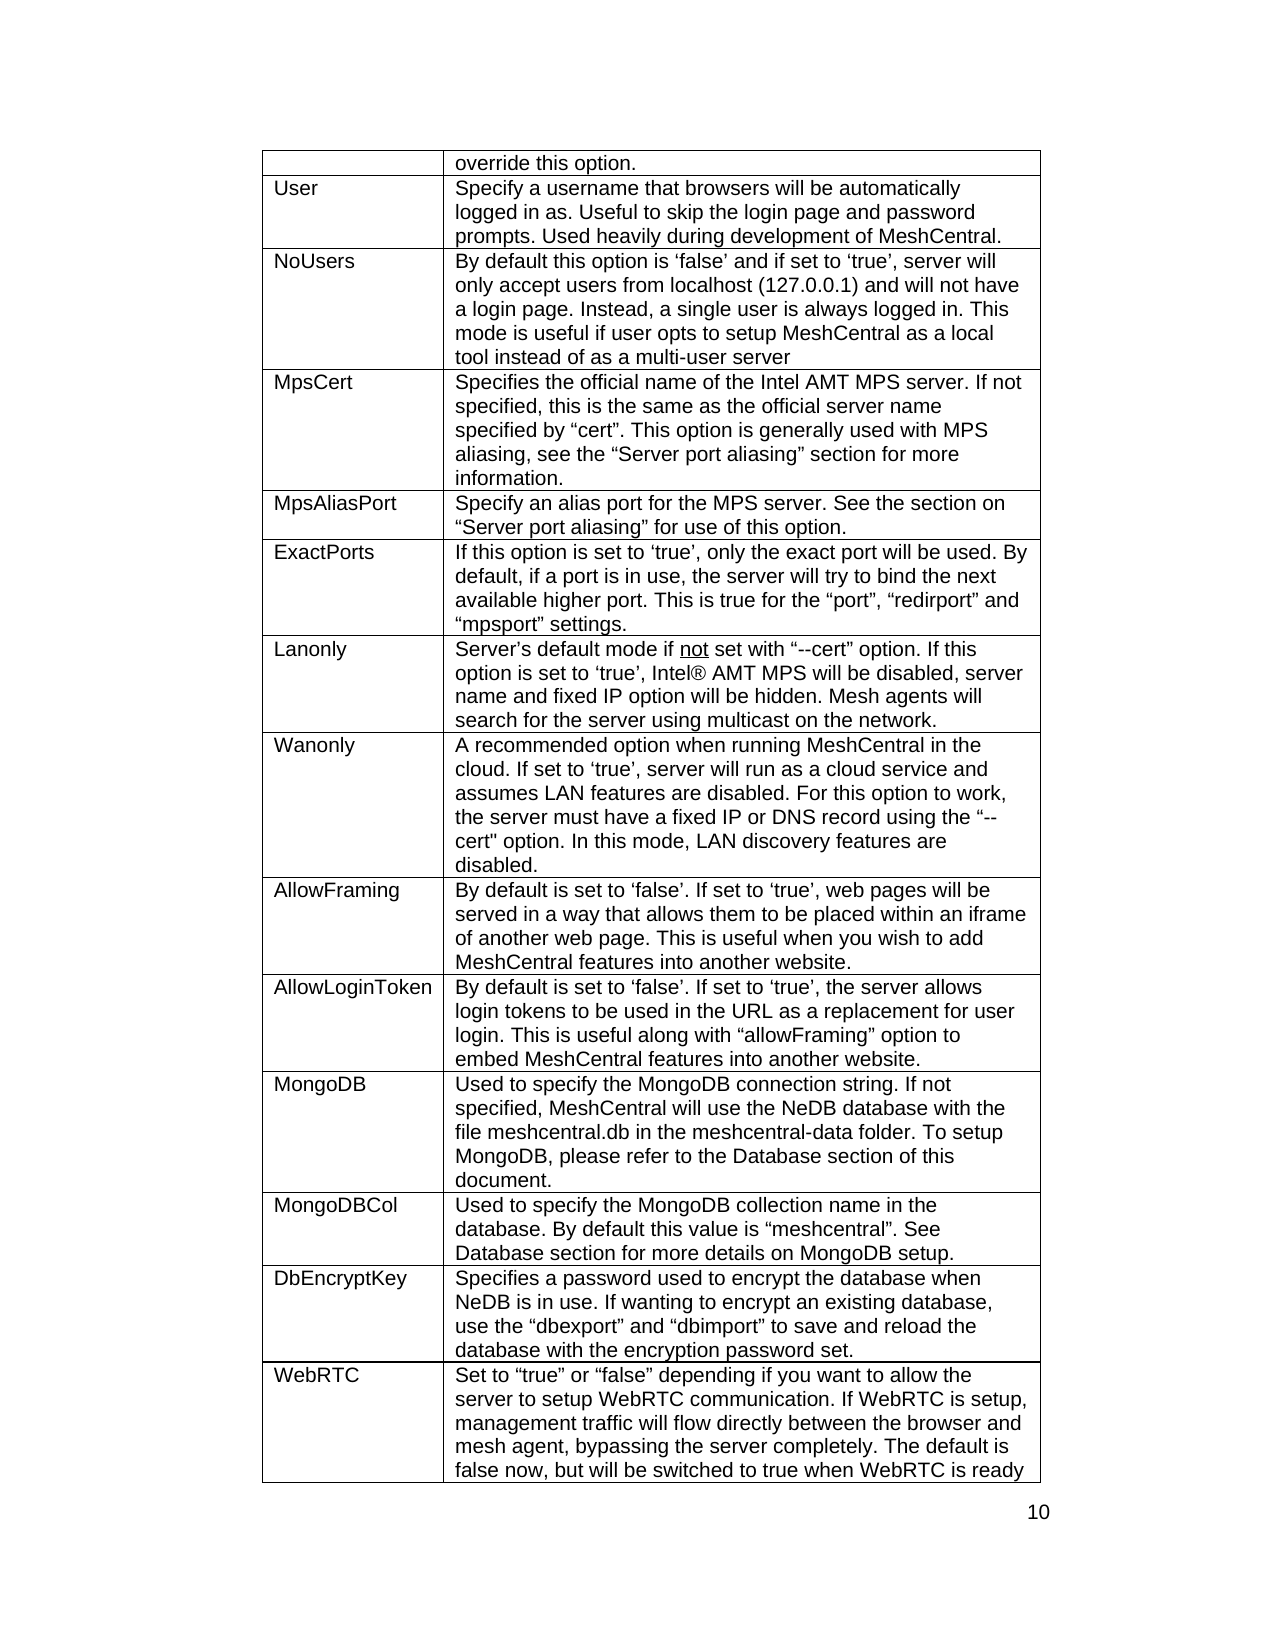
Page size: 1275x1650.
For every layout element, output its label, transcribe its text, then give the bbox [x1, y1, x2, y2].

table_cell Set to “true” or “false” depending if you want to allow the server to setup WebRTC communication. If WebRTC is setup, management traffic will flow directly between the browser and mesh agent, bypassing the server completely. The default is false now, but will be switched to true when WebRTC is ready [444, 1363, 1040, 1482]
table_cell By default is set to ‘false’. If set to ‘true’, web pages will be served in a way that allows them to be placed within an iframe of another web page. This is useful when you wish to add MeshCentral features into another website. [444, 878, 1040, 974]
table_cell AllowFraming [263, 878, 443, 974]
table_cell AllowLoginToken [263, 975, 443, 1071]
table_cell MpsAliasPort [263, 491, 443, 538]
table_cell [263, 151, 443, 175]
table_cell Server’s default mode if not set with “--cert” option. If this option is set to ‘true’, Intel® AMT MPS will be disabled, server name and fixed IP option will be hidden. Mesh agents will search for the server using multicast on the network. [444, 636, 1040, 732]
table_cell MongoDB [263, 1072, 443, 1192]
table_cell Used to specify the MongoDB collection name in the database. By default this value is “meshcentral”. See Database section for more details on MongoDB setup. [444, 1193, 1040, 1264]
table_cell NoUsers [263, 249, 443, 369]
table_cell Specifies a password used to encrypt the database when NeDB is in use. If wanting to encrypt an existing database, use the “dbexport” and “dbimport” to save and reload the database with the encryption password set. [444, 1266, 1040, 1361]
table_cell By default is set to ‘false’. If set to ‘true’, the server allows login tokens to be used in the URL as a replacement for user login. This is useful along with “allowFraming” option to embed MeshCentral features into another website. [444, 975, 1040, 1071]
table_cell override this option. [444, 151, 1040, 175]
table_cell ExactPorts [263, 540, 443, 635]
table_cell MpsCert [263, 370, 443, 489]
table_cell Lanonly [263, 636, 443, 732]
table_cell A recommended option when running MeshCentral in the cloud. If set to ‘true’, server will run as a cloud service and assumes LAN features are disabled. For this option to work, the server must have a fixed IP or DNS record using the “--cert" option. In this mode, LAN discovery features are disabled. [444, 733, 1040, 877]
table_cell Specify a username that browsers will be automatically logged in as. Useful to skip the login page and password prompts. Used heavily during development of MeshCentral. [444, 176, 1040, 248]
table_cell By default this option is ‘false’ and if set to ‘true’, server will only accept users from localhost (127.0.0.1) and will not have a login page. Instead, a single user is always logged in. This mode is useful if user opts to setup MeshCentral as a local tool instead of as a multi-user server [444, 249, 1040, 369]
table_cell Specify an alias port for the MPS server. See the section on “Server port aliasing” for use of this option. [444, 491, 1040, 538]
table_cell User [263, 176, 443, 248]
table_cell DbEncryptKey [263, 1266, 443, 1361]
table_cell If this option is set to ‘true’, only the exact port will be used. By default, if a port is in use, the server will try to bind the next available higher port. This is true for the “port”, “redirport” and “mpsport” settings. [444, 540, 1040, 635]
table_cell Used to specify the MongoDB connection string. If not specified, MeshCentral will use the NeDB database with the file meshcentral.db in the meshcentral-data folder. To setup MongoDB, please refer to the Database section of this document. [444, 1072, 1040, 1192]
table_cell WebRTC [263, 1363, 443, 1482]
table_cell Wanonly [263, 733, 443, 877]
table_cell MongoDBCol [263, 1193, 443, 1264]
table_cell Specifies the official name of the Intel AMT MPS server. If not specified, this is the same as the official server name specified by “cert”. This option is generally used with MPS aliasing, see the “Server port aliasing” section for more information. [444, 370, 1040, 489]
